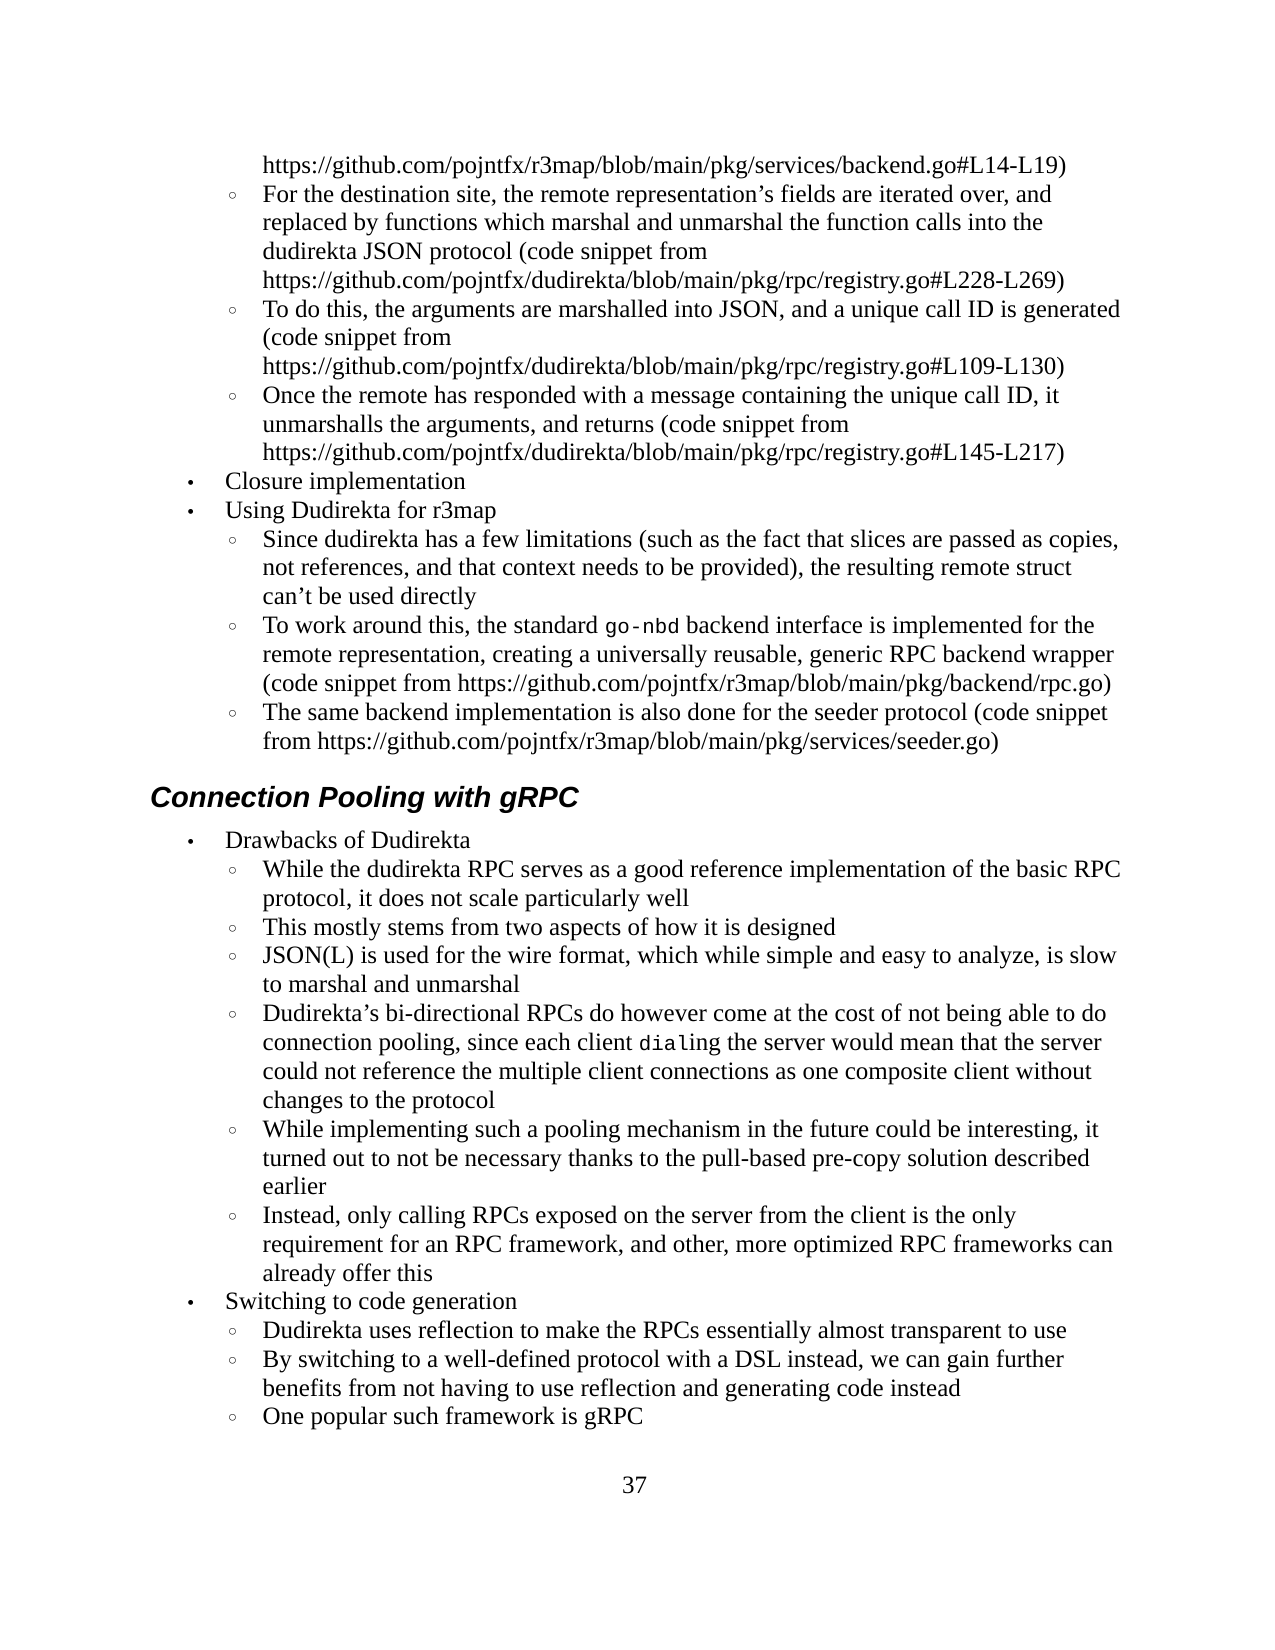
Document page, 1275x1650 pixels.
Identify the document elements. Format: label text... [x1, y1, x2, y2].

list To work around this, the standard go-nbd backend interface is implemented for the remote representation, creating a universally reusable, generic RPC backend wrapper (code snippet from https://github.com/pojntfx/r3map/blob/main/pkg/backend/rpc.go) [225, 610, 1125, 697]
list Switching to code generation [187, 1286, 1125, 1315]
list JSON(L) is used for the wire format, which while simple and easy to analyze, is slow to marshal and unmarshal [225, 941, 1125, 998]
list Drawbacks of Dudirekta [187, 826, 1125, 854]
list This mostly stems from two aspects of how it is designed [225, 912, 1125, 941]
list By switching to a well-defined protocol with a DSL instead, we can gain further benefits from not having to use reflection and generating code instead [225, 1344, 1125, 1401]
list The same backend implementation is also done for the seeder protocol (code snippet from https://github.com/pojntfx/r3map/blob/main/pkg/services/seeder.go) [225, 697, 1125, 754]
list Using Dudirekta for r3map [187, 495, 1125, 524]
list While the dudirekta RPC serves as a good reference implementation of the basic RPC protocol, it does not scale particularly well [225, 854, 1125, 912]
list One popular such framework is gRPC [225, 1401, 1125, 1430]
list Instead, only calling RPCs exposed on the server from the client is the only requirement for an RPC framework, and other, more optimized RPC frameworks can already offer this [225, 1200, 1125, 1286]
list Dudirekta’s bi-directional RPCs do however come at the cost of not being able to do connection pooling, since each client dialing the server would mean that the server could not reference the multiple client connections as one composite client without changes to the protocol [225, 998, 1125, 1114]
subtitle Connection Pooling with gRPC [150, 779, 1125, 813]
list https://github.com/pojntfx/r3map/blob/main/pkg/services/backend.go#L14-L19) [225, 150, 1125, 179]
list For the destination site, the remote representation’s fields are iterated over, and replaced by functions which marshal and unmarshal the function calls into the dudirekta JSON protocol (code snippet from https://github.com/pojntfx/dudirekta/blob/main/pkg/rpc/registry.go#L228-L269) [225, 179, 1125, 294]
list Dudirekta uses reflection to make the RPCs essentially almost transparent to use [225, 1315, 1125, 1344]
list Closure implementation [187, 466, 1125, 495]
list While implementing such a pooling mechanism in the future could be interesting, it turned out to not be necessary thanks to the pull-based pre-copy solution described earlier [225, 1114, 1125, 1200]
list Once the remote has responded with a message containing the unique call ID, it unmarshalls the arguments, and returns (code snippet from https://github.com/pojntfx/dudirekta/blob/main/pkg/rpc/registry.go#L145-L217) [225, 380, 1125, 466]
list To do this, the arguments are marshalled into JSON, and a unique call ID is generated (code snippet from https://github.com/pojntfx/dudirekta/blob/main/pkg/rpc/registry.go#L109-L130) [225, 294, 1125, 380]
list Since dudirekta has a few limitations (such as the fact that slices are passed as copies, not references, and that context needs to be provided), the resulting remote struct can’t be used directly [225, 524, 1125, 610]
